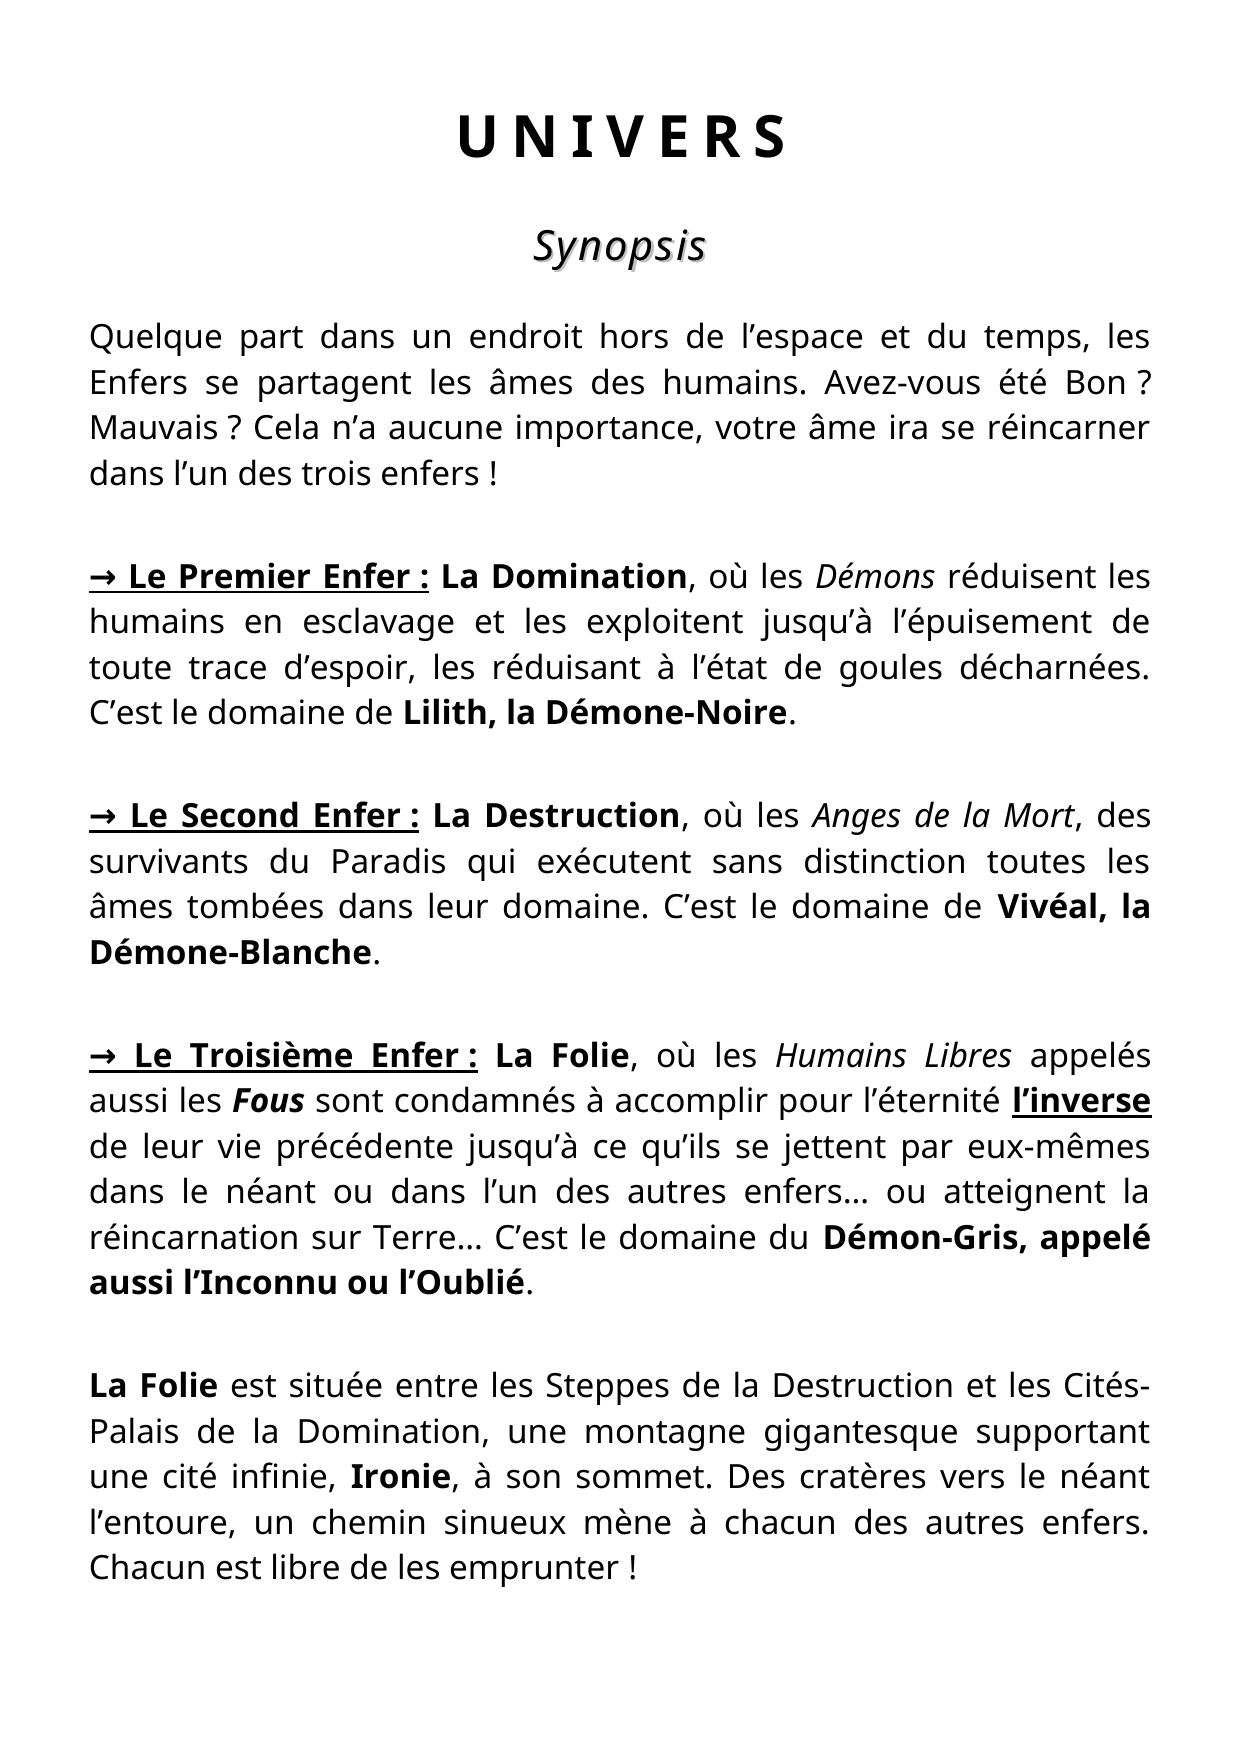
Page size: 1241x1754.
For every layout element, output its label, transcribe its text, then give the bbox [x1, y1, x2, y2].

subtitle Univers [89, 95, 1152, 174]
text → Le Troisième Enfer : La Folie, où les Humains Libres appelés aussi les Fous sont condamnés à accomplir pour l’éternité l’inverse de leur vie précédente jusqu’à ce qu’ils se jettent par eux-mêmes dans le néant ou dans l’un des autres enfers… ou atteignent la réincarnation sur Terre… C’est le domaine du Démon-Gris, appelé aussi l’Inconnu ou l’Oublié. [89, 1032, 1152, 1304]
text Quelque part dans un endroit hors de l’espace et du temps, les Enfers se partagent les âmes des humains. Avez-vous été Bon ? Mauvais ? Cela n’a aucune importance, votre âme ira se réincarner dans l’un des trois enfers ! [89, 313, 1152, 495]
text → Le Premier Enfer : La Domination, où les Démons réduisent les humains en esclavage et les exploitent jusqu’à l’épuisement de toute trace d’espoir, les réduisant à l’état de goules décharnées. C’est le domaine de Lilith, la Démone-Noire. [89, 553, 1152, 734]
text → Le Second Enfer : La Destruction, où les Anges de la Mort, des survivants du Paradis qui exécutent sans distinction toutes les âmes tombées dans leur domaine. C’est le domaine de Vivéal, la Démone-Blanche. [89, 792, 1152, 974]
text La Folie est située entre les Steppes de la Destruction et les Cités-Palais de la Domination, une montagne gigantesque supportant une cité infinie, Ironie, à son sommet. Des cratères vers le néant l’entoure, un chemin sinueux mène à chacun des autres enfers. Chacun est libre de les emprunter ! [89, 1362, 1152, 1589]
text Synopsis [89, 215, 1152, 272]
